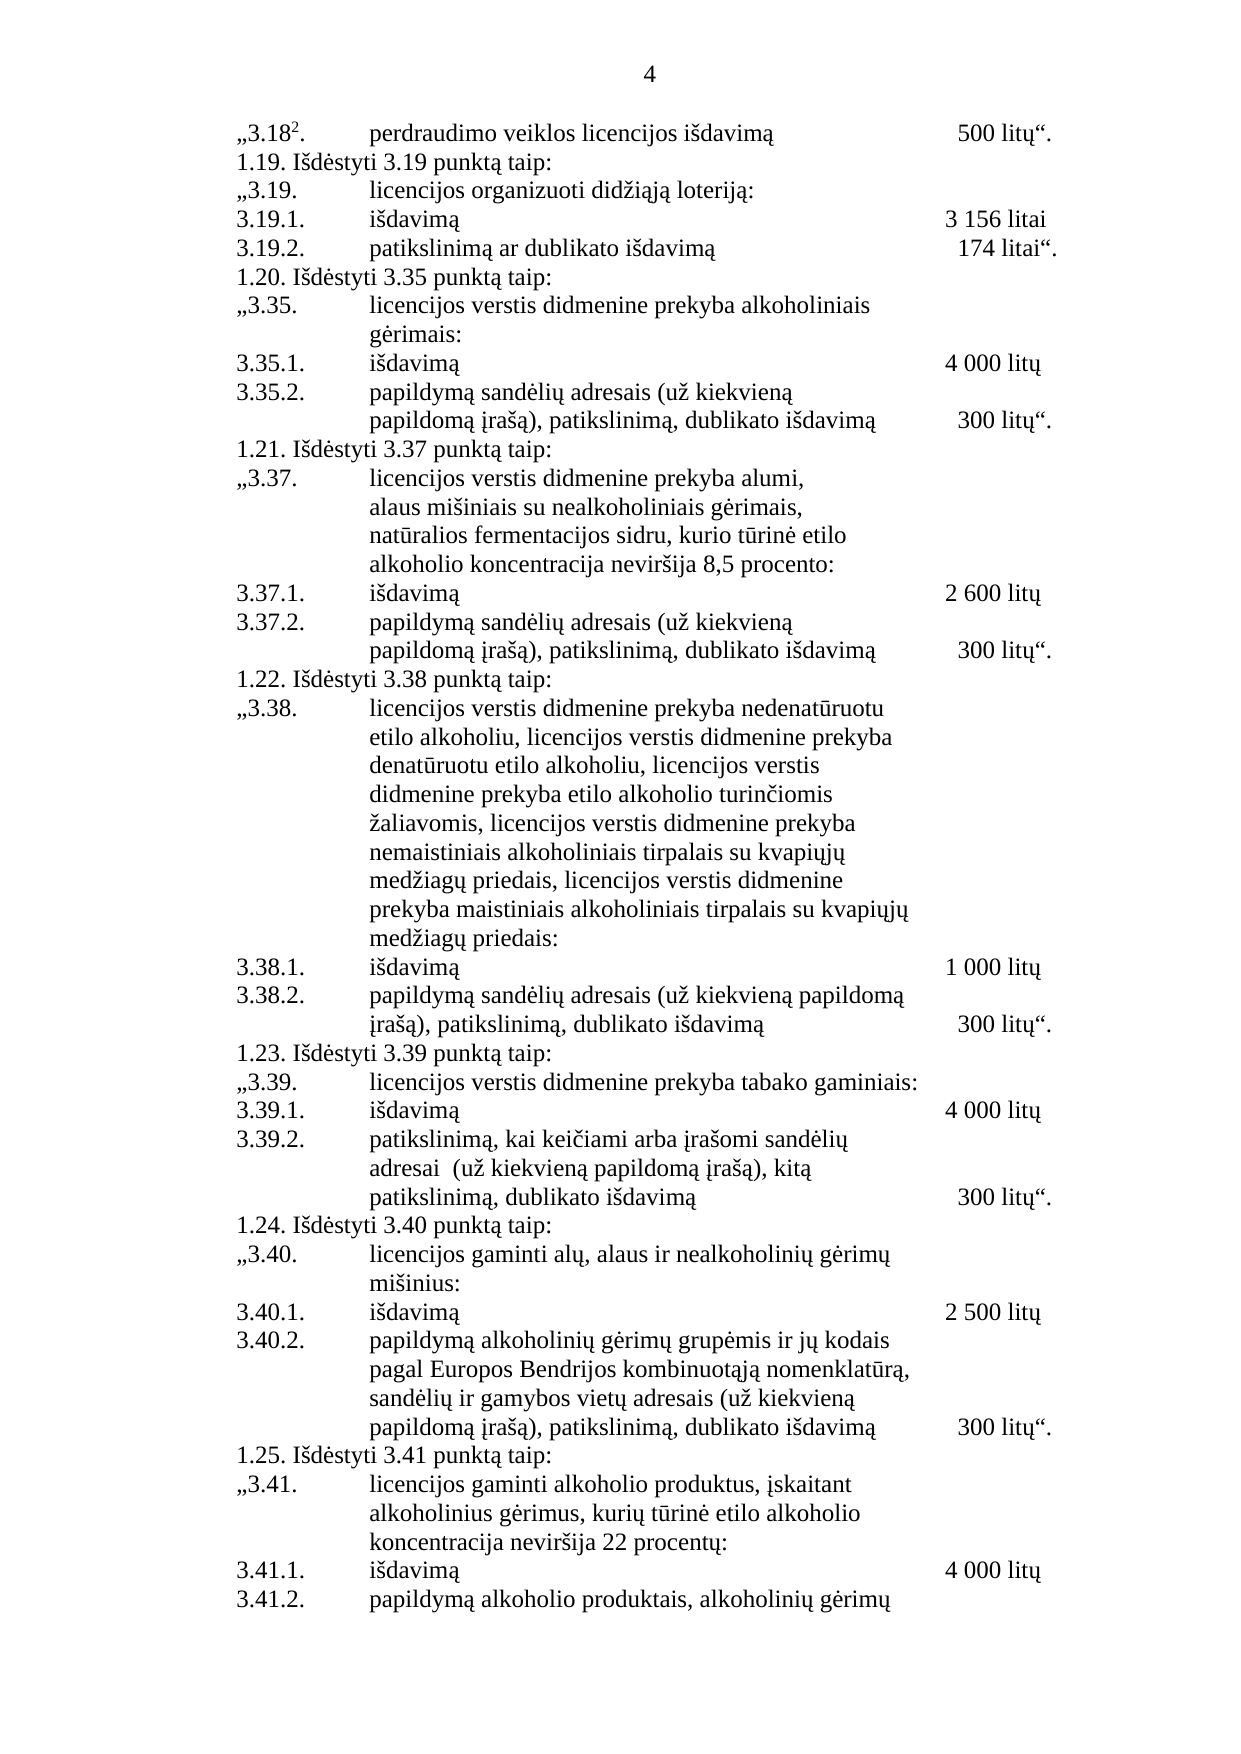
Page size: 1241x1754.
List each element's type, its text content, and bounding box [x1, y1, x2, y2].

text 1.24. Išdėstyti 3.40 punktą taip: [177, 1211, 1122, 1239]
text 1.25. Išdėstyti 3.41 punktą taip: [177, 1441, 1122, 1469]
text etilo alkoholiu, licencijos verstis didmenine prekyba [177, 722, 1122, 751]
text „3.19. licencijos organizuoti didžiąją loteriją: [177, 176, 1122, 204]
text „3.41. licencijos gaminti alkoholio produktus, įskaitant [177, 1469, 1122, 1498]
text koncentracija neviršija 22 procentų: [177, 1527, 1122, 1556]
text alaus mišiniais su nealkoholiniais gėrimais, [177, 492, 1122, 521]
text įrašą), patikslinimą, dublikato išdavimą 300 litų“. [177, 1009, 1122, 1038]
text 3.40.2. papildymą alkoholinių gėrimų grupėmis ir jų kodais [177, 1326, 1122, 1354]
text nemaistiniais alkoholiniais tirpalais su kvapiųjų [177, 837, 1122, 866]
text 3.39.1. išdavimą 4 000 litų [177, 1096, 1122, 1124]
text „3.35. licencijos verstis didmenine prekyba alkoholiniais [177, 291, 1122, 319]
text medžiagų priedais: [177, 923, 1122, 952]
text 3.35.2. papildymą sandėlių adresais (už kiekvieną [177, 377, 1122, 406]
text 1.19. Išdėstyti 3.19 punktą taip: [177, 147, 1122, 176]
text „3.39. licencijos verstis didmenine prekyba tabako gaminiais: [177, 1067, 1122, 1096]
text 3.38.2. papildymą sandėlių adresais (už kiekvieną papildomą [177, 981, 1122, 1009]
text 3.40.1. išdavimą 2 500 litų [177, 1297, 1122, 1326]
text denatūruotu etilo alkoholiu, licencijos verstis [177, 751, 1122, 779]
text 3.35.1. išdavimą 4 000 litų [177, 348, 1122, 377]
text gėrimais: [177, 319, 1122, 348]
text 3.39.2. patikslinimą, kai keičiami arba įrašomi sandėlių [177, 1124, 1122, 1153]
text adresai (už kiekvieną papildomą įrašą), kitą [177, 1153, 1122, 1182]
text 3.19.2. patikslinimą ar dublikato išdavimą 174 litai“. [177, 233, 1122, 262]
text 1.20. Išdėstyti 3.35 punktą taip: [177, 262, 1122, 291]
text alkoholio koncentracija neviršija 8,5 procento: [177, 549, 1122, 578]
text „3.40. licencijos gaminti alų, alaus ir nealkoholinių gėrimų [177, 1239, 1122, 1268]
text didmenine prekyba etilo alkoholio turinčiomis [177, 779, 1122, 808]
text 3.19.1. išdavimą 3 156 litai [177, 204, 1122, 233]
text papildomą įrašą), patikslinimą, dublikato išdavimą 300 litų“. [177, 406, 1122, 434]
text medžiagų priedais, licencijos verstis didmenine [177, 866, 1122, 894]
text natūralios fermentacijos sidru, kurio tūrinė etilo [177, 521, 1122, 549]
text mišinius: [177, 1268, 1122, 1297]
text alkoholinius gėrimus, kurių tūrinė etilo alkoholio [177, 1498, 1122, 1527]
text „3.182. perdraudimo veiklos licencijos išdavimą 500 litų“. [177, 118, 1122, 147]
text 1.23. Išdėstyti 3.39 punktą taip: [177, 1038, 1122, 1067]
text 3.41.2. papildymą alkoholio produktais, alkoholinių gėrimų [177, 1584, 1122, 1613]
text „3.37. licencijos verstis didmenine prekyba alumi, [177, 463, 1122, 492]
text papildomą įrašą), patikslinimą, dublikato išdavimą 300 litų“. [177, 1412, 1122, 1441]
text papildomą įrašą), patikslinimą, dublikato išdavimą 300 litų“. [177, 636, 1122, 664]
text prekyba maistiniais alkoholiniais tirpalais su kvapiųjų [177, 894, 1122, 923]
text 3.37.1. išdavimą 2 600 litų [177, 578, 1122, 607]
text 1.21. Išdėstyti 3.37 punktą taip: [177, 434, 1122, 463]
text 3.38.1. išdavimą 1 000 litų [177, 952, 1122, 981]
text 3.41.1. išdavimą 4 000 litų [177, 1556, 1122, 1584]
text 1.22. Išdėstyti 3.38 punktą taip: [177, 664, 1122, 693]
text žaliavomis, licencijos verstis didmenine prekyba [177, 808, 1122, 837]
text 3.37.2. papildymą sandėlių adresais (už kiekvieną [177, 607, 1122, 636]
text sandėlių ir gamybos vietų adresais (už kiekvieną [177, 1383, 1122, 1412]
text „3.38. licencijos verstis didmenine prekyba nedenatūruotu [177, 693, 1122, 722]
text pagal Europos Bendrijos kombinuotąją nomenklatūrą, [177, 1354, 1122, 1383]
text patikslinimą, dublikato išdavimą 300 litų“. [177, 1182, 1122, 1211]
